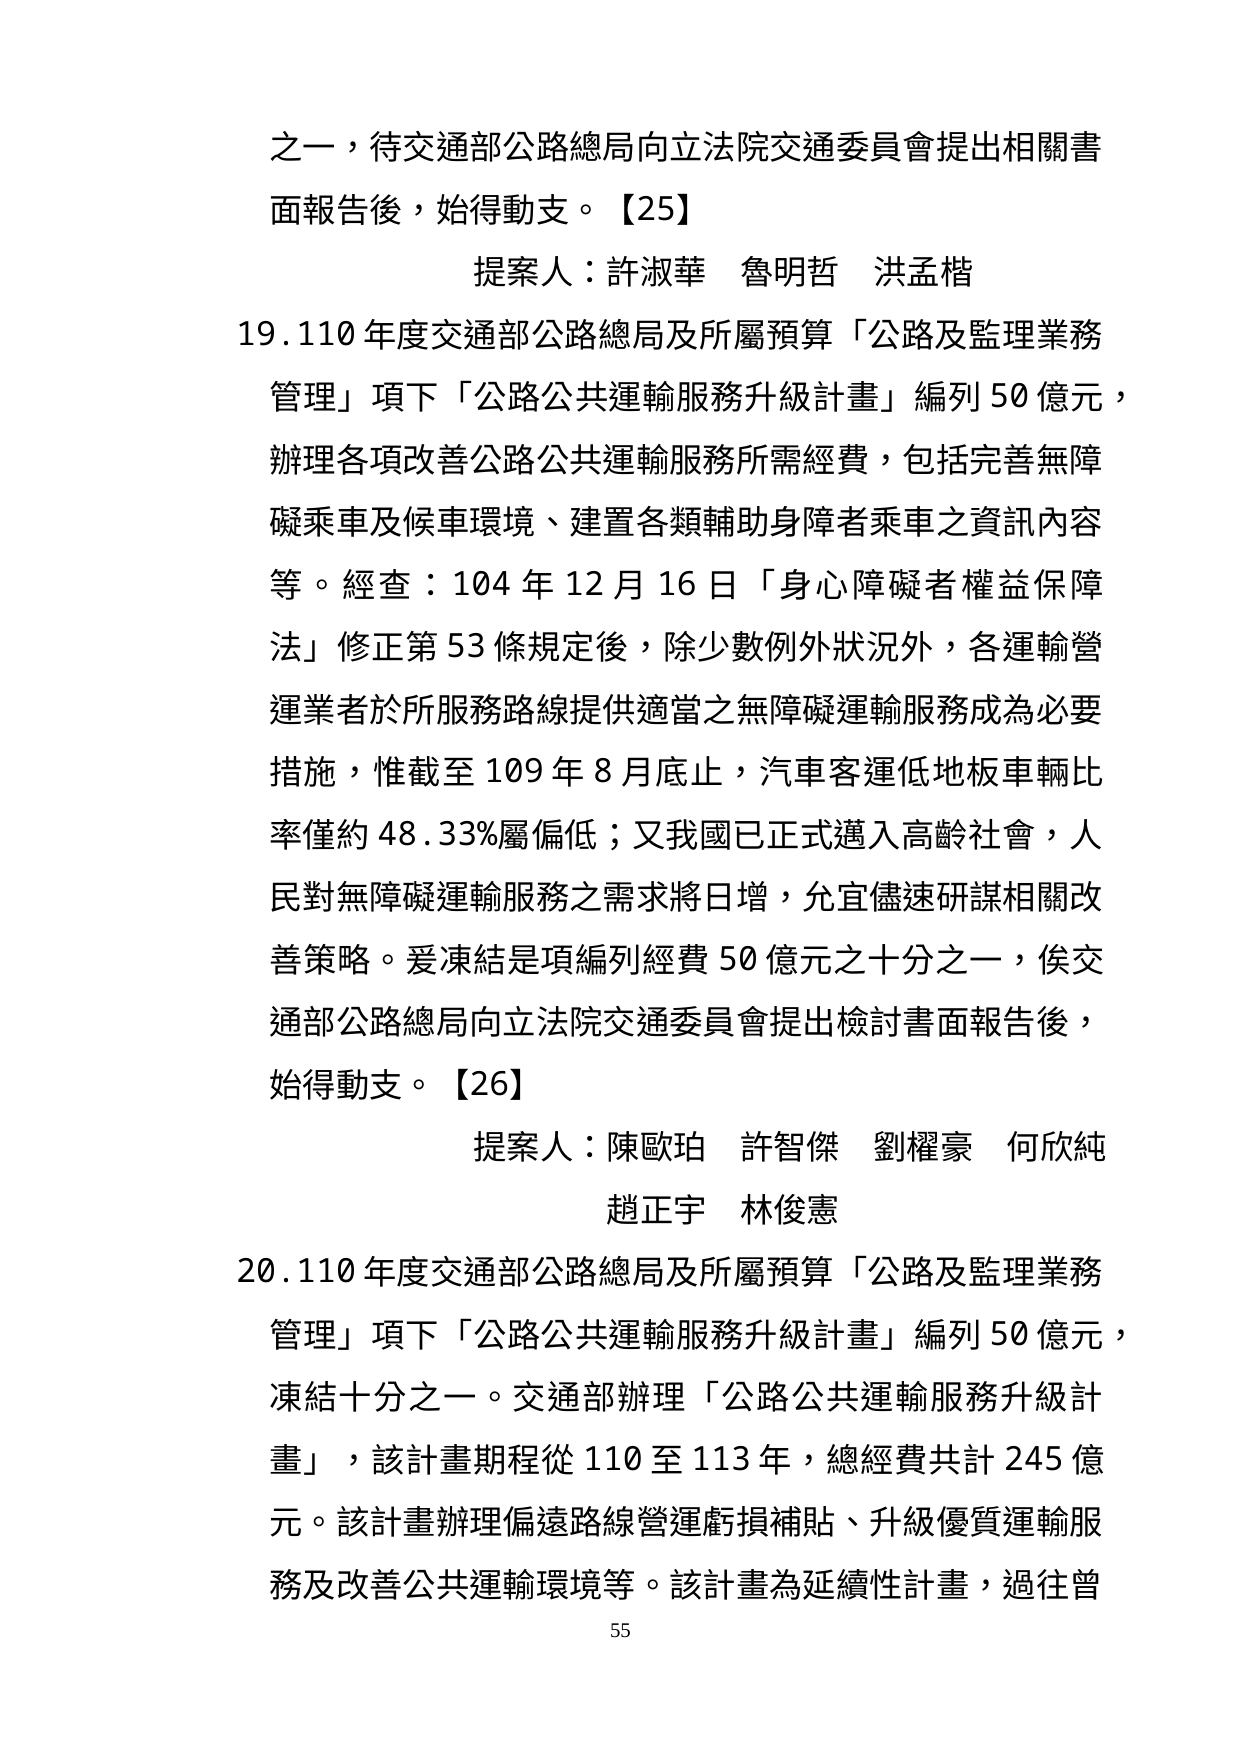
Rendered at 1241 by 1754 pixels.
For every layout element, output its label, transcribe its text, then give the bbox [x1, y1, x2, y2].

text 19.110年度交通部公路總局及所屬預算「公路及監理業務管理」項下「公路公共運輸服務升級計畫」編列50億元，辦理各項改善公路公共運輸服務所需經費，包括完善無障礙乘車及候車環境、建置各類輔助身障者乘車之資訊內容等。經查：104年12月16日「身心障礙者權益保障法」修正第53條規定後，除少數例外狀況外，各運輸營運業者於所服務路線提供適當之無障礙運輸服務成為必要措施，惟截至109年8月底止，汽車客運低地板車輛比率僅約48.33%屬偏低；又我國已正式邁入高齡社會，人民對無障礙運輸服務之需求將日增，允宜儘速研謀相關改善策略。爰凍結是項編列經費50億元之十分之一，俟交通部公路總局向立法院交通委員會提出檢討書面報告後，始得動支。【26】 [236, 291, 1104, 1103]
text 提案人：許淑華 魯明哲 洪孟楷 [473, 228, 1117, 291]
text 20.110年度交通部公路總局及所屬預算「公路及監理業務管理」項下「公路公共運輸服務升級計畫」編列50億元，凍結十分之一。交通部辦理「公路公共運輸服務升級計畫」，該計畫期程從110至113年，總經費共計245億元。該計畫辦理偏遠路線營運虧損補貼、升級優質運輸服務及改善公共運輸環境等。該計畫為延續性計畫，過往曾陸續辦理「公路公共運輸發展計畫(99-101年)」、「公路公共運輸提昇計畫(102-105年)」、「公路公共運輸多元推升計畫(106-109年)」，強化投入資源、全國參與及區域均衡等，其辦理項目包含公路運輸多元提升、營運虧損補貼、車輛汰舊換新、新闢路線補助、候車設施建置等屬於綜整性之計畫。110年起公路運輸多元推升改為辦理公路運輸服務升級，其中以智慧運輸運用為主。惟查過去相關計畫關於交通運輸多元服務之供給、需求整合、中央地方資源共享整合、觀光路線新闢等，其成效與執行率皆不佳，也未能掌握各縣市政府辦理施行狀況。未來新計畫如何有效提升運輸工具之智慧串聯、票證整合、新闢潛力觀光路線，如何協助地方政府透過供需媒合、多元運具的整合，以及電子票證和運輸套裝服務，形成交通整合服務之運用，在新的計畫中仍未看見具體規劃。故為督促該預算有效運用，避免相關經費浮濫編列，爰凍結十分之一，俟交通部公路總局就辦理該計畫之相關事項與計畫內容，相關期程、預期目標等，向立法院交通委員會提出書面報告後，始得動支。【27】 [236, 1228, 1104, 1603]
text 提案人：陳歐珀 許智傑 劉櫂豪 何欣純 趙正宇 林俊憲 [473, 1103, 1117, 1228]
text 之一，待交通部公路總局向立法院交通委員會提出相關書面報告後，始得動支。【25】 [236, 103, 1104, 228]
